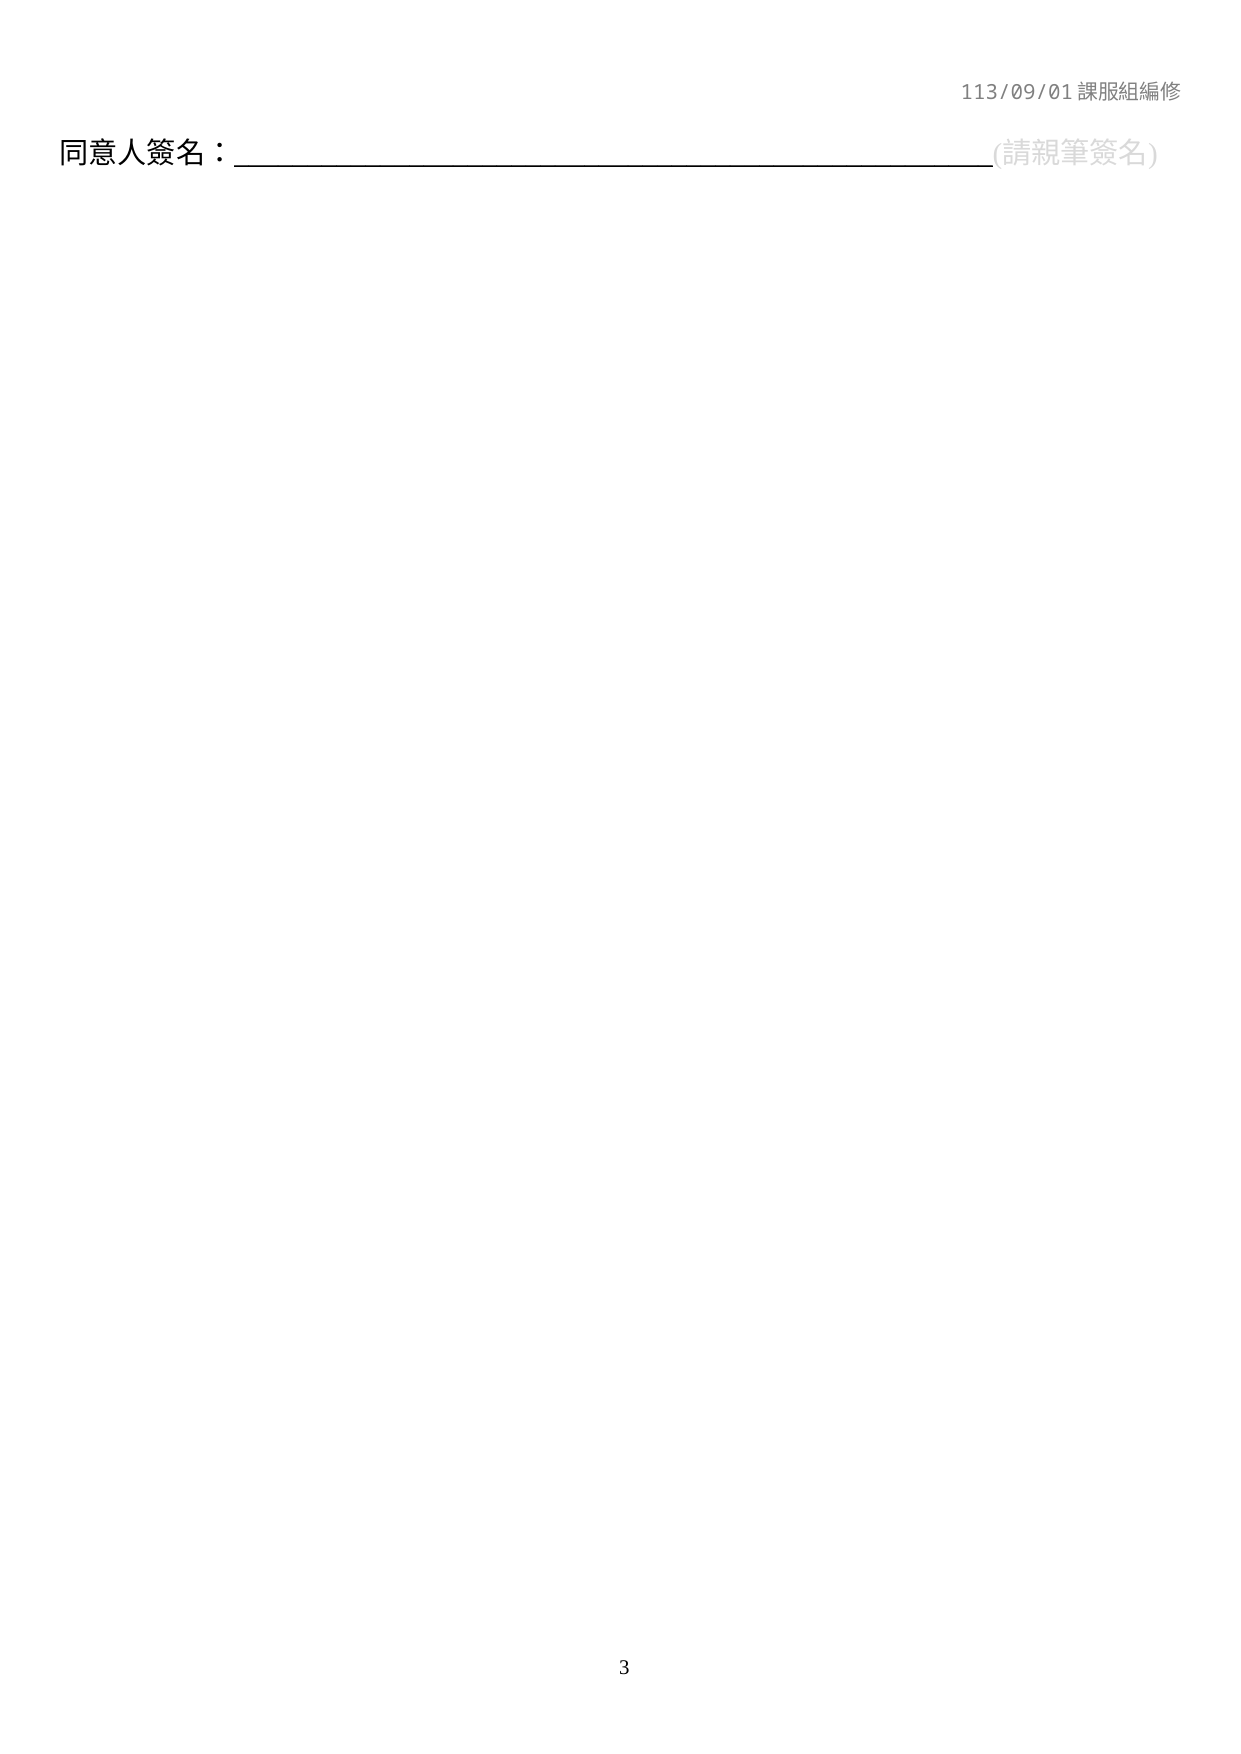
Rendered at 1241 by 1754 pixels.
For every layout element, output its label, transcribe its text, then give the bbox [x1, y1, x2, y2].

text 同意人簽名：____________________________________________________(請親筆簽名) [59, 130, 1181, 172]
